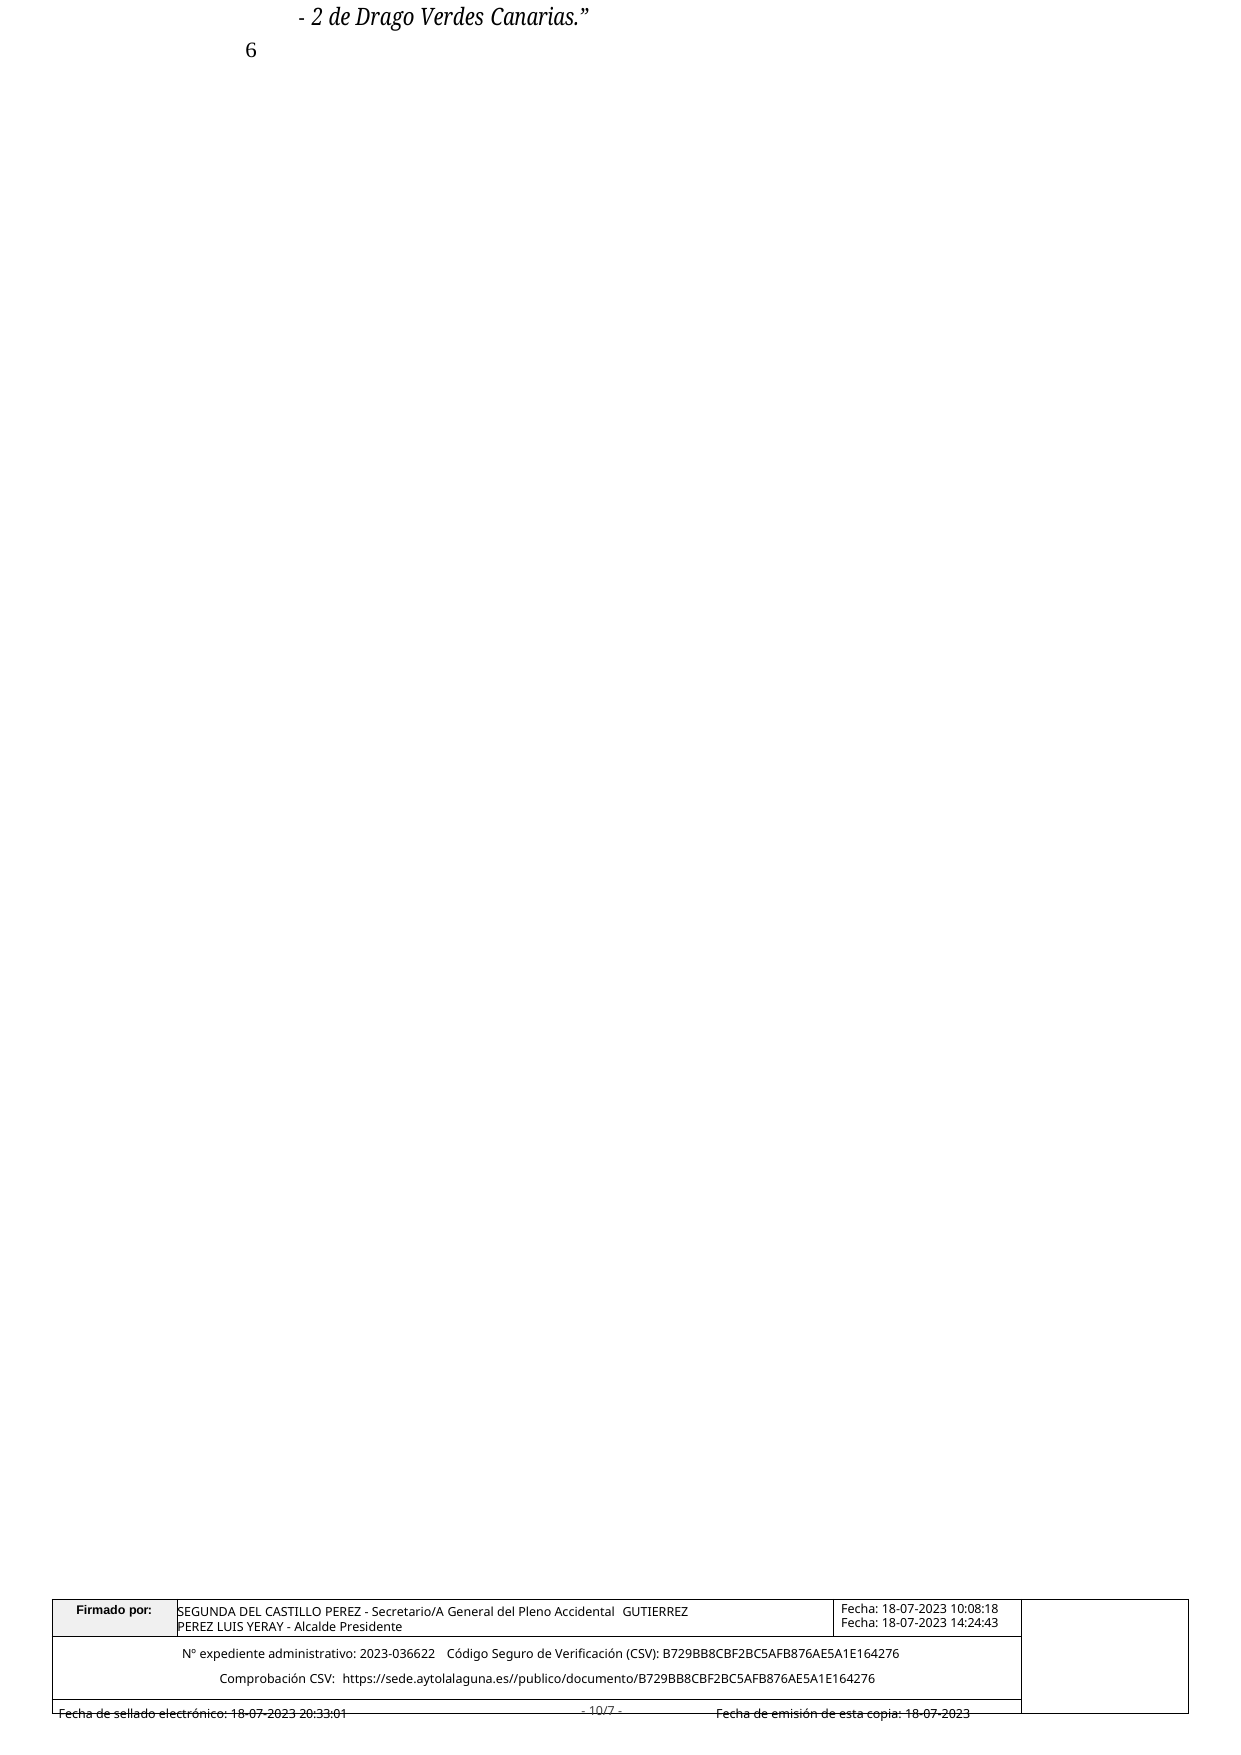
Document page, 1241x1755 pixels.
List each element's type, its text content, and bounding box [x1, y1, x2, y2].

text 6 [245, 37, 1196, 63]
text - 2 de Drago Verdes Canarias.” [299, 0, 1196, 33]
